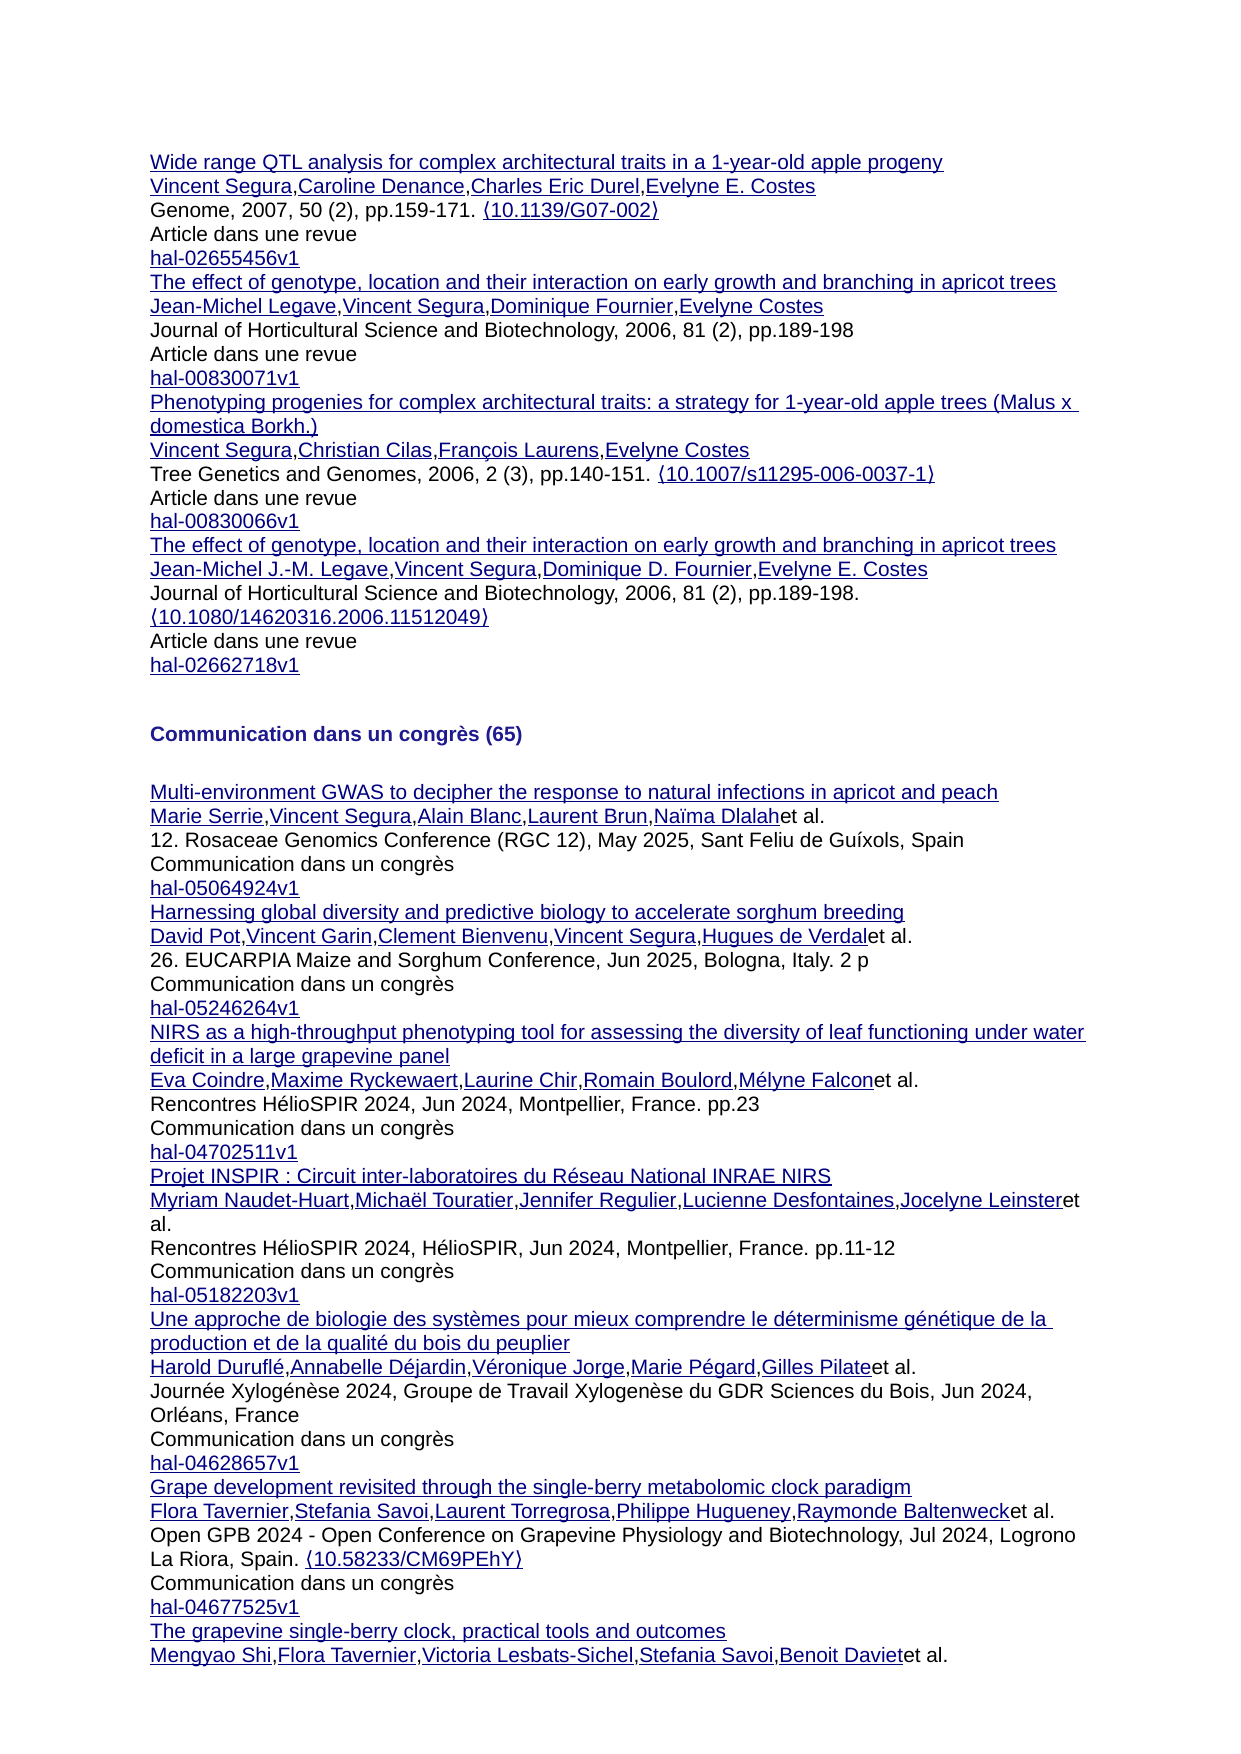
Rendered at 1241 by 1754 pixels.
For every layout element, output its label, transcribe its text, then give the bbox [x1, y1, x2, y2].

table_cell The effect of genotype, location and their interaction on early growth and branching in apricot trees Jean-Michel J.-M. Legave,Vincent Segura,Dominique D. Fournier,Evelyne E. Costes Journal of Horticultural Science and Biotechnology, 2006, 81 (2), pp.189-198. ⟨10.1080/14620316.2006.11512049⟩ Article dans une revue hal-02662718v1 [150, 533, 1090, 677]
table_cell The grapevine single-berry clock, practical tools and outcomes Mengyao Shi,Flora Tavernier,Victoria Lesbats-Sichel,Stefania Savoi,Benoit Davietet al. [150, 1619, 1090, 1667]
table_cell Grape development revisited through the single-berry metabolomic clock paradigm Flora Tavernier,Stefania Savoi,Laurent Torregrosa,Philippe Hugueney,Raymonde Baltenwecket al. Open GPB 2024 - Open Conference on Grapevine Physiology and Biotechnology, Jul 2024, Logrono La Riora, Spain. ⟨10.58233/CM69PEhY⟩ Communication dans un congrès hal-04677525v1 [150, 1475, 1090, 1619]
table_header Multi-environment GWAS to decipher the response to natural infections in apricot and peach Marie Serrie,Vincent Segura,Alain Blanc,Laurent Brun,Naïma Dlalahet al. 12. Rosaceae Genomics Conference (RGC 12), May 2025, Sant Feliu de Guíxols, Spain Communication dans un congrès hal-05064924v1 [150, 780, 1090, 900]
table_cell The effect of genotype, location and their interaction on early growth and branching in apricot trees Jean-Michel Legave,Vincent Segura,Dominique Fournier,Evelyne Costes Journal of Horticultural Science and Biotechnology, 2006, 81 (2), pp.189-198 Article dans une revue hal-00830071v1 [150, 270, 1090, 389]
table_cell NIRS as a high-throughput phenotyping tool for assessing the diversity of leaf functioning under water deficit in a large grapevine panel Eva Coindre,Maxime Ryckewaert,Laurine Chir,Romain Boulord,Mélyne Falconet al. Rencontres HélioSPIR 2024, Jun 2024, Montpellier, France. pp.23 Communication dans un congrès hal-04702511v1 [150, 1020, 1090, 1163]
table_cell Une approche de biologie des systèmes pour mieux comprendre le déterminisme génétique de la production et de la qualité du bois du peuplier Harold Duruflé,Annabelle Déjardin,Véronique Jorge,Marie Pégard,Gilles Pilateet al. Journée Xylogénèse 2024, Groupe de Travail Xylogenèse du GDR Sciences du Bois, Jun 2024, Orléans, France Communication dans un congrès hal-04628657v1 [150, 1307, 1090, 1475]
table_cell Harnessing global diversity and predictive biology to accelerate sorghum breeding David Pot,Vincent Garin,Clement Bienvenu,Vincent Segura,Hugues de Verdalet al. 26. EUCARPIA Maize and Sorghum Conference, Jun 2025, Bologna, Italy. 2 p Communication dans un congrès hal-05246264v1 [150, 900, 1090, 1020]
table_cell Phenotyping progenies for complex architectural traits: a strategy for 1-year-old apple trees (Malus x domestica Borkh.) Vincent Segura,Christian Cilas,François Laurens,Evelyne Costes Tree Genetics and Genomes, 2006, 2 (3), pp.140-151. ⟨10.1007/s11295-006-0037-1⟩ Article dans une revue hal-00830066v1 [150, 390, 1090, 533]
table_cell Projet INSPIR : Circuit inter-laboratoires du Réseau National INRAE NIRS Myriam Naudet-Huart,Michaël Touratier,Jennifer Regulier,Lucienne Desfontaines,Jocelyne Leinsteret al. Rencontres HélioSPIR 2024, HélioSPIR, Jun 2024, Montpellier, France. pp.11-12 Communication dans un congrès hal-05182203v1 [150, 1164, 1090, 1307]
table_cell Wide range QTL analysis for complex architectural traits in a 1-year-old apple progeny Vincent Segura,Caroline Denance,Charles Eric Durel,Evelyne E. Costes Genome, 2007, 50 (2), pp.159-171. ⟨10.1139/G07-002⟩ Article dans une revue hal-02655456v1 [150, 150, 1090, 270]
subtitle Communication dans un congrès (65) [150, 722, 1090, 746]
